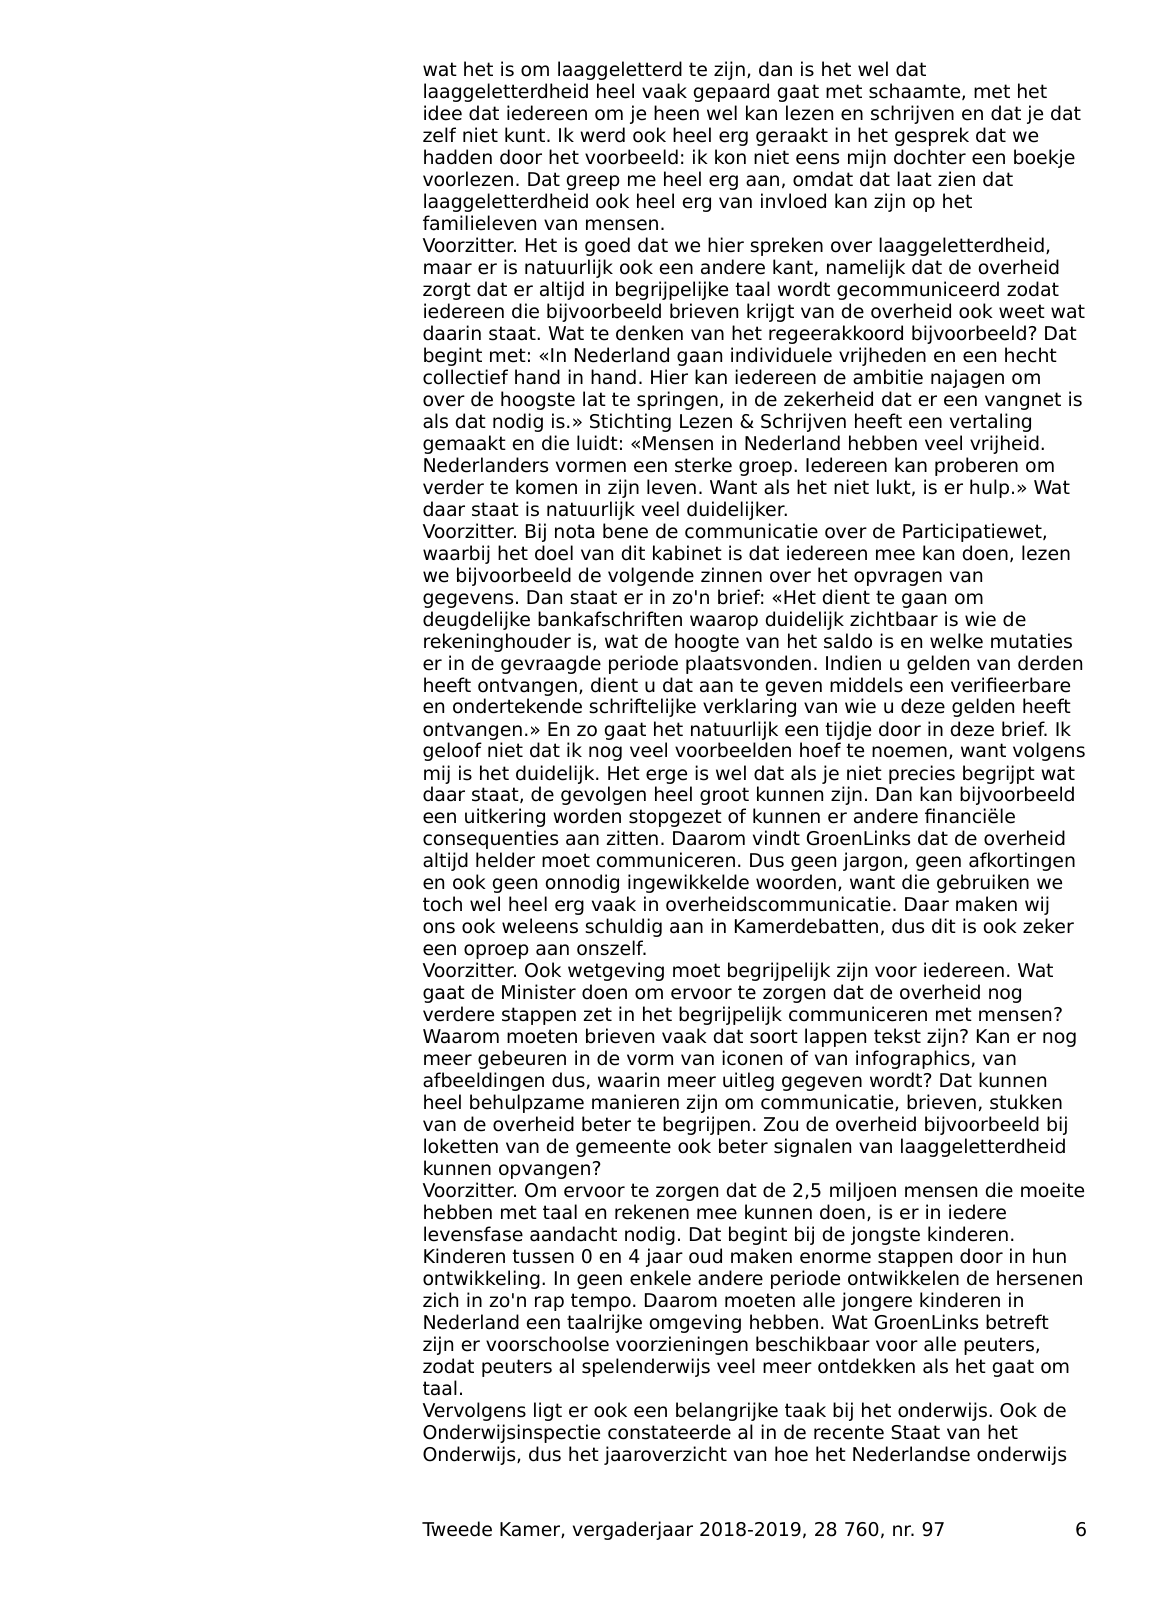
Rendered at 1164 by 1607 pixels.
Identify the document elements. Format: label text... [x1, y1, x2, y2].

text Vervolgens ligt er ook een belangrijke taak bij het onderwijs. Ook de Onderwijsinspectie constateerde al in de recente Staat van het Onderwijs, dus het jaaroverzicht van hoe het Nederlandse onderwijs [422, 1400, 1087, 1466]
text Voorzitter. Ook wetgeving moet begrijpelijk zijn voor iedereen. Wat gaat de Minister doen om ervoor te zorgen dat de overheid nog verdere stappen zet in het begrijpelijk communiceren met mensen? Waarom moeten brieven vaak dat soort lappen tekst zijn? Kan er nog meer gebeuren in de vorm van iconen of van infographics, van afbeeldingen dus, waarin meer uitleg gegeven wordt? Dat kunnen heel behulpzame manieren zijn om communicatie, brieven, stukken van de overheid beter te begrijpen. Zou de overheid bijvoorbeeld bij loketten van de gemeente ook beter signalen van laaggeletterdheid kunnen opvangen? [422, 960, 1087, 1180]
text Voorzitter. Het is goed dat we hier spreken over laaggeletterdheid, maar er is natuurlijk ook een andere kant, namelijk dat de overheid zorgt dat er altijd in begrijpelijke taal wordt gecommuniceerd zodat iedereen die bijvoorbeeld brieven krijgt van de overheid ook weet wat daarin staat. Wat te denken van het regeerakkoord bijvoorbeeld? Dat begint met: «In Nederland gaan individuele vrijheden en een hecht collectief hand in hand. Hier kan iedereen de ambitie najagen om over de hoogste lat te springen, in de zekerheid dat er een vangnet is als dat nodig is.» Stichting Lezen & Schrijven heeft een vertaling gemaakt en die luidt: «Mensen in Nederland hebben veel vrijheid. Nederlanders vormen een sterke groep. Iedereen kan proberen om verder te komen in zijn leven. Want als het niet lukt, is er hulp.» Wat daar staat is natuurlijk veel duidelijker. [422, 235, 1087, 521]
text wat het is om laaggeletterd te zijn, dan is het wel dat laaggeletterdheid heel vaak gepaard gaat met schaamte, met het idee dat iedereen om je heen wel kan lezen en schrijven en dat je dat zelf niet kunt. Ik werd ook heel erg geraakt in het gesprek dat we hadden door het voorbeeld: ik kon niet eens mijn dochter een boekje voorlezen. Dat greep me heel erg aan, omdat dat laat zien dat laaggeletterdheid ook heel erg van invloed kan zijn op het familieleven van mensen. [422, 59, 1087, 235]
text Voorzitter. Om ervoor te zorgen dat de 2,5 miljoen mensen die moeite hebben met taal en rekenen mee kunnen doen, is er in iedere levensfase aandacht nodig. Dat begint bij de jongste kinderen. Kinderen tussen 0 en 4 jaar oud maken enorme stappen door in hun ontwikkeling. In geen enkele andere periode ontwikkelen de hersenen zich in zo'n rap tempo. Daarom moeten alle jongere kinderen in Nederland een taalrijke omgeving hebben. Wat GroenLinks betreft zijn er voorschoolse voorzieningen beschikbaar voor alle peuters, zodat peuters al spelenderwijs veel meer ontdekken als het gaat om taal. [422, 1180, 1087, 1400]
text Voorzitter. Bij nota bene de communicatie over de Participatiewet, waarbij het doel van dit kabinet is dat iedereen mee kan doen, lezen we bijvoorbeeld de volgende zinnen over het opvragen van gegevens. Dan staat er in zo'n brief: «Het dient te gaan om deugdelijke bankafschriften waarop duidelijk zichtbaar is wie de rekeninghouder is, wat de hoogte van het saldo is en welke mutaties er in de gevraagde periode plaatsvonden. Indien u gelden van derden heeft ontvangen, dient u dat aan te geven middels een verifieerbare en ondertekende schriftelijke verklaring van wie u deze gelden heeft ontvangen.» En zo gaat het natuurlijk een tijdje door in deze brief. Ik geloof niet dat ik nog veel voorbeelden hoef te noemen, want volgens mij is het duidelijk. Het erge is wel dat als je niet precies begrijpt wat daar staat, de gevolgen heel groot kunnen zijn. Dan kan bijvoorbeeld een uitkering worden stopgezet of kunnen er andere financiële consequenties aan zitten. Daarom vindt GroenLinks dat de overheid altijd helder moet communiceren. Dus geen jargon, geen afkortingen en ook geen onnodig ingewikkelde woorden, want die gebruiken we toch wel heel erg vaak in overheidscommunicatie. Daar maken wij ons ook weleens schuldig aan in Kamerdebatten, dus dit is ook zeker een oproep aan onszelf. [422, 521, 1087, 960]
